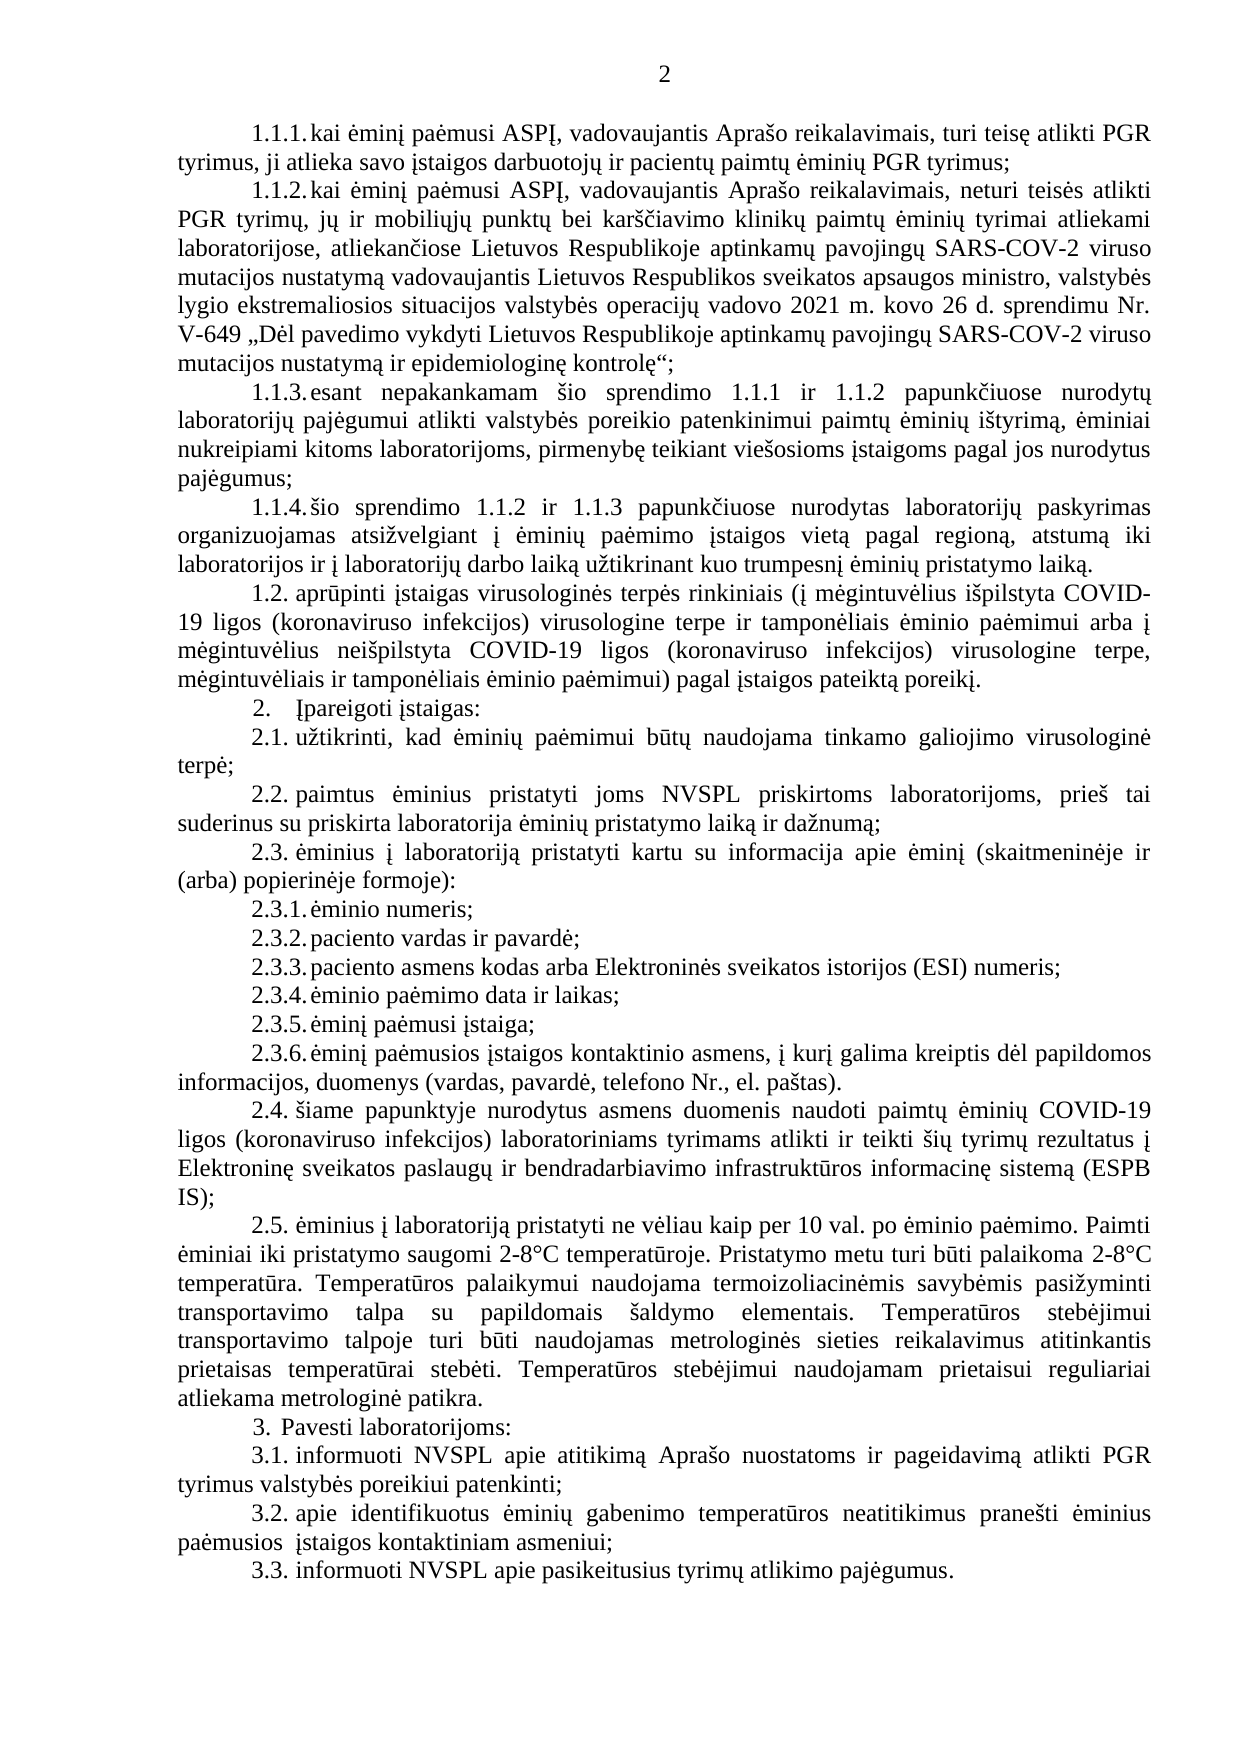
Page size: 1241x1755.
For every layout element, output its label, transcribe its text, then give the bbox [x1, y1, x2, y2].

text 2.3.4. ėminio paėmimo data ir laikas; [177, 981, 1152, 1009]
text 1.1.2. kai ėminį paėmusi ASPĮ, vadovaujantis Aprašo reikalavimais, neturi teisės atlikti PGR tyrimų, jų ir mobiliųjų punktų bei karščiavimo klinikų paimtų ėminių tyrimai atliekami laboratorijose, atliekančiose Lietuvos Respublikoje aptinkamų pavojingų SARS-COV-2 viruso mutacijos nustatymą vadovaujantis Lietuvos Respublikos sveikatos apsaugos ministro, valstybės lygio ekstremaliosios situacijos valstybės operacijų vadovo 2021 m. kovo 26 d. sprendimu Nr. V-649 „Dėl pavedimo vykdyti Lietuvos Respublikoje aptinkamų pavojingų SARS-COV-2 viruso mutacijos nustatymą ir epidemiologinę kontrolę“; [177, 176, 1152, 377]
text 1.2. aprūpinti įstaigas virusologinės terpės rinkiniais (į mėgintuvėlius išpilstyta COVID-19 ligos (koronaviruso infekcijos) virusologine terpe ir tamponėliais ėminio paėmimui arba į mėgintuvėlius neišpilstyta COVID-19 ligos (koronaviruso infekcijos) virusologine terpe, mėgintuvėliais ir tamponėliais ėminio paėmimui) pagal įstaigos pateiktą poreikį. [177, 578, 1152, 693]
text 2.3.3. paciento asmens kodas arba Elektroninės sveikatos istorijos (ESI) numeris; [177, 952, 1152, 981]
text 3.3. informuoti NVSPL apie pasikeitusius tyrimų atlikimo pajėgumus. [177, 1556, 1152, 1584]
text 1.1.4. šio sprendimo 1.1.2 ir 1.1.3 papunkčiuose nurodytas laboratorijų paskyrimas organizuojamas atsižvelgiant į ėminių paėmimo įstaigos vietą pagal regioną, atstumą iki laboratorijos ir į laboratorijų darbo laiką užtikrinant kuo trumpesnį ėminių pristatymo laiką. [177, 492, 1152, 578]
text 2.3.6. ėminį paėmusios įstaigos kontaktinio asmens, į kurį galima kreiptis dėl papildomos informacijos, duomenys (vardas, pavardė, telefono Nr., el. paštas). [177, 1038, 1152, 1096]
text 3. Pavesti laboratorijoms: [177, 1412, 1152, 1441]
text 3.2. apie identifikuotus ėminių gabenimo temperatūros neatitikimus pranešti ėminius paėmusios įstaigos kontaktiniam asmeniui; [177, 1498, 1152, 1556]
text 3.1. informuoti NVSPL apie atitikimą Aprašo nuostatoms ir pageidavimą atlikti PGR tyrimus valstybės poreikiui patenkinti; [177, 1441, 1152, 1498]
text 1.1.3. esant nepakankamam šio sprendimo 1.1.1 ir 1.1.2 papunkčiuose nurodytų laboratorijų pajėgumui atlikti valstybės poreikio patenkinimui paimtų ėminių ištyrimą, ėminiai nukreipiami kitoms laboratorijoms, pirmenybę teikiant viešosioms įstaigoms pagal jos nurodytus pajėgumus; [177, 377, 1152, 492]
text 2.4. šiame papunktyje nurodytus asmens duomenis naudoti paimtų ėminių COVID-19 ligos (koronaviruso infekcijos) laboratoriniams tyrimams atlikti ir teikti šių tyrimų rezultatus į Elektroninę sveikatos paslaugų ir bendradarbiavimo infrastruktūros informacinę sistemą (ESPB IS); [177, 1096, 1152, 1211]
text 2. Įpareigoti įstaigas: [177, 693, 1152, 722]
text 2.5. ėminius į laboratoriją pristatyti ne vėliau kaip per 10 val. po ėminio paėmimo. Paimti ėminiai iki pristatymo saugomi 2-8°C temperatūroje. Pristatymo metu turi būti palaikoma 2-8°C temperatūra. Temperatūros palaikymui naudojama termoizoliacinėmis savybėmis pasižyminti transportavimo talpa su papildomais šaldymo elementais. Temperatūros stebėjimui transportavimo talpoje turi būti naudojamas metrologinės sieties reikalavimus atitinkantis prietaisas temperatūrai stebėti. Temperatūros stebėjimui naudojamam prietaisui reguliariai atliekama metrologinė patikra. [177, 1211, 1152, 1412]
text 2.3.1. ėminio numeris; [177, 894, 1152, 923]
text 2.2. paimtus ėminius pristatyti joms NVSPL priskirtoms laboratorijoms, prieš tai suderinus su priskirta laboratorija ėminių pristatymo laiką ir dažnumą; [177, 779, 1152, 837]
text 2.3.2. paciento vardas ir pavardė; [177, 923, 1152, 952]
text 1.1.1. kai ėminį paėmusi ASPĮ, vadovaujantis Aprašo reikalavimais, turi teisę atlikti PGR tyrimus, ji atlieka savo įstaigos darbuotojų ir pacientų paimtų ėminių PGR tyrimus; [177, 118, 1152, 176]
text 2.3. ėminius į laboratoriją pristatyti kartu su informacija apie ėminį (skaitmeninėje ir (arba) popierinėje formoje): [177, 837, 1152, 894]
text 2.1. užtikrinti, kad ėminių paėmimui būtų naudojama tinkamo galiojimo virusologinė terpė; [177, 722, 1152, 779]
text 2.3.5. ėminį paėmusi įstaiga; [177, 1009, 1152, 1038]
